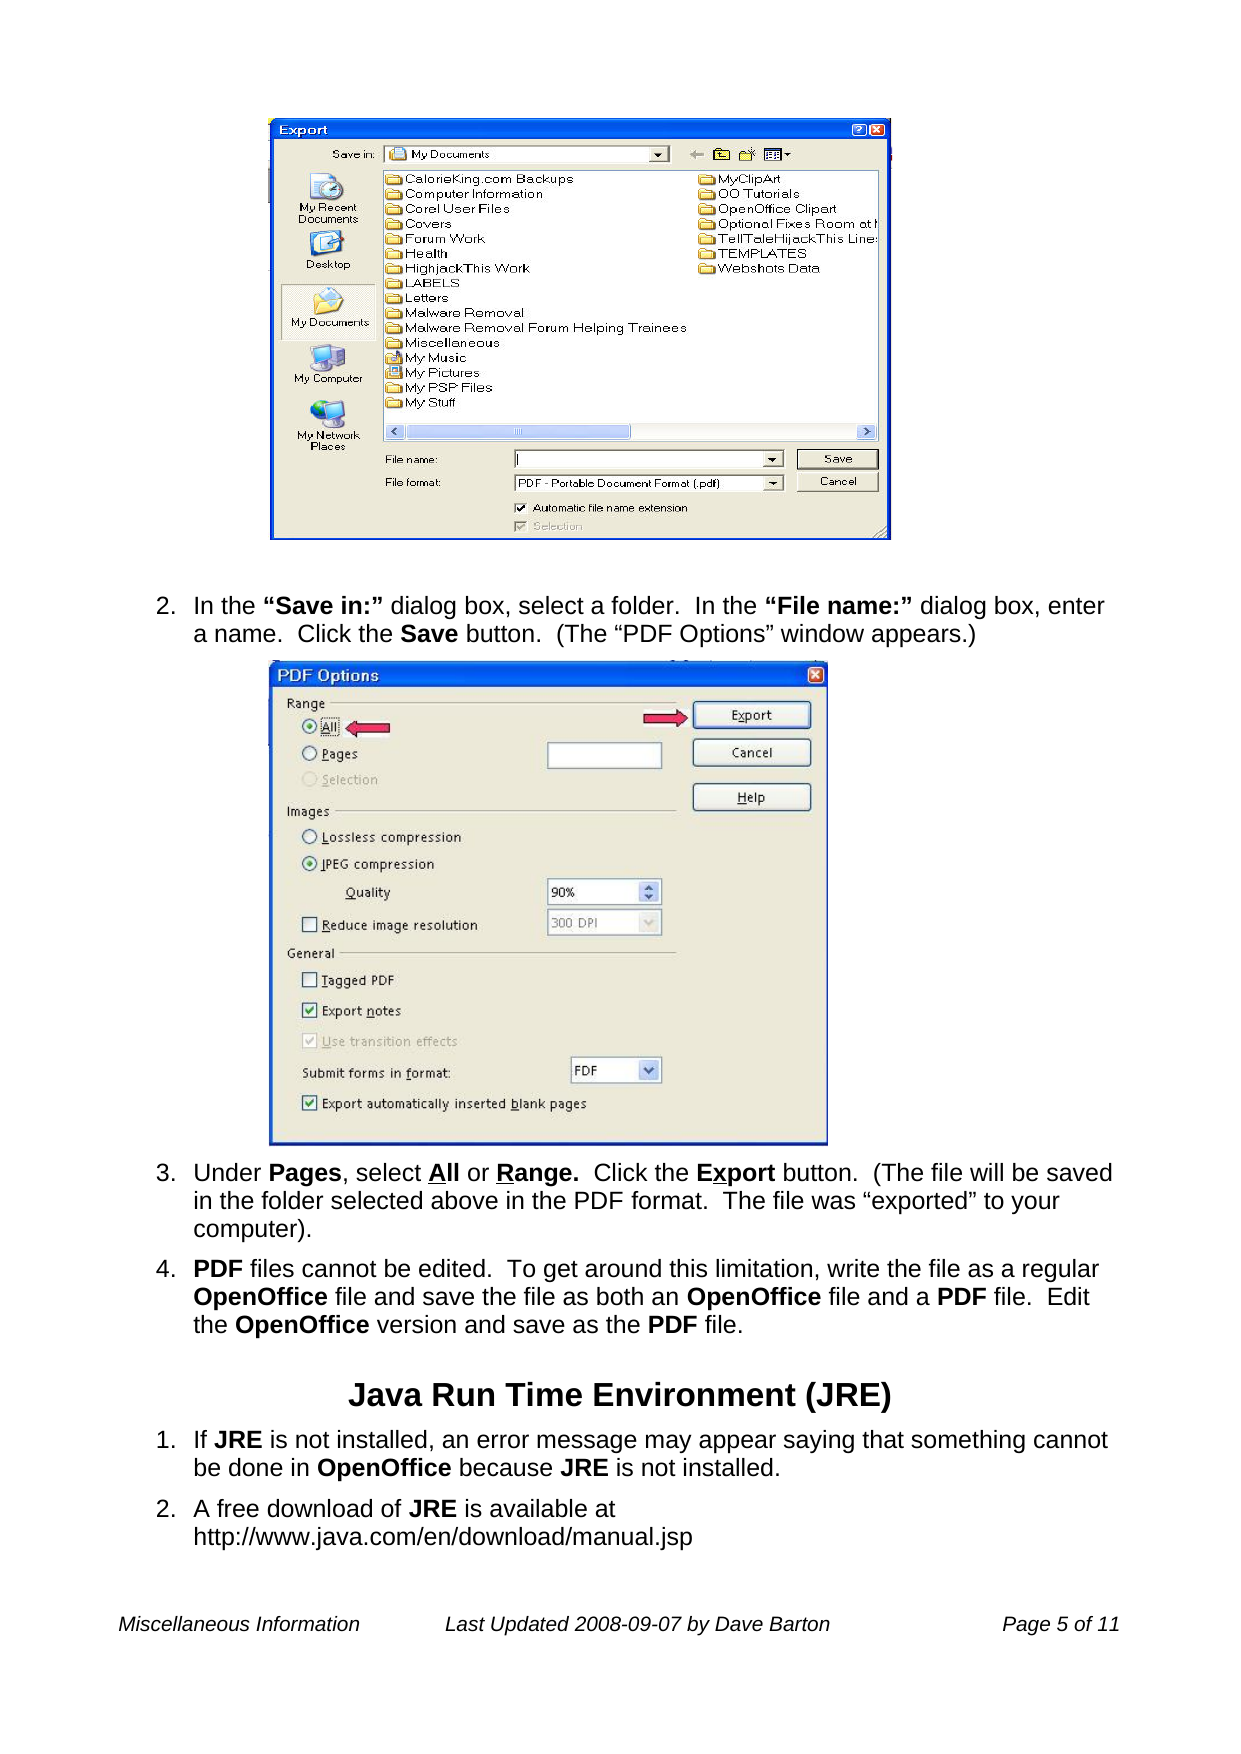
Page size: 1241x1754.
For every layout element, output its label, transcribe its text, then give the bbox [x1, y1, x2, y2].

subtitle Java Run Time Environment (JRE) [118, 1376, 1122, 1414]
list In the “Save in:” dialog box, select a folder. In the “File name:” dialog box, enter a name. Click the Save button. (The “PDF Options” window appears.) [156, 592, 1122, 648]
list If JRE is not installed, an error message may appear saying that something cannot be done in OpenOffice because JRE is not installed. [156, 1426, 1122, 1482]
picture [268, 660, 828, 1147]
list A free download of JRE is available at http://www.java.com/en/download/manual.jsp [156, 1494, 1122, 1550]
picture [268, 118, 893, 540]
list PDF files cannot be edited. To get around this limitation, write the file as a regular OpenOffice file and save the file as both an OpenOffice file and a PDF file. Edit the OpenOffice version and save as the PDF file. [156, 1255, 1122, 1339]
list Under Pages, select All or Range. Click the Export button. (The file will be saved in the folder selected above in the PDF format. The file was “exported” to your computer). [156, 1159, 1122, 1243]
